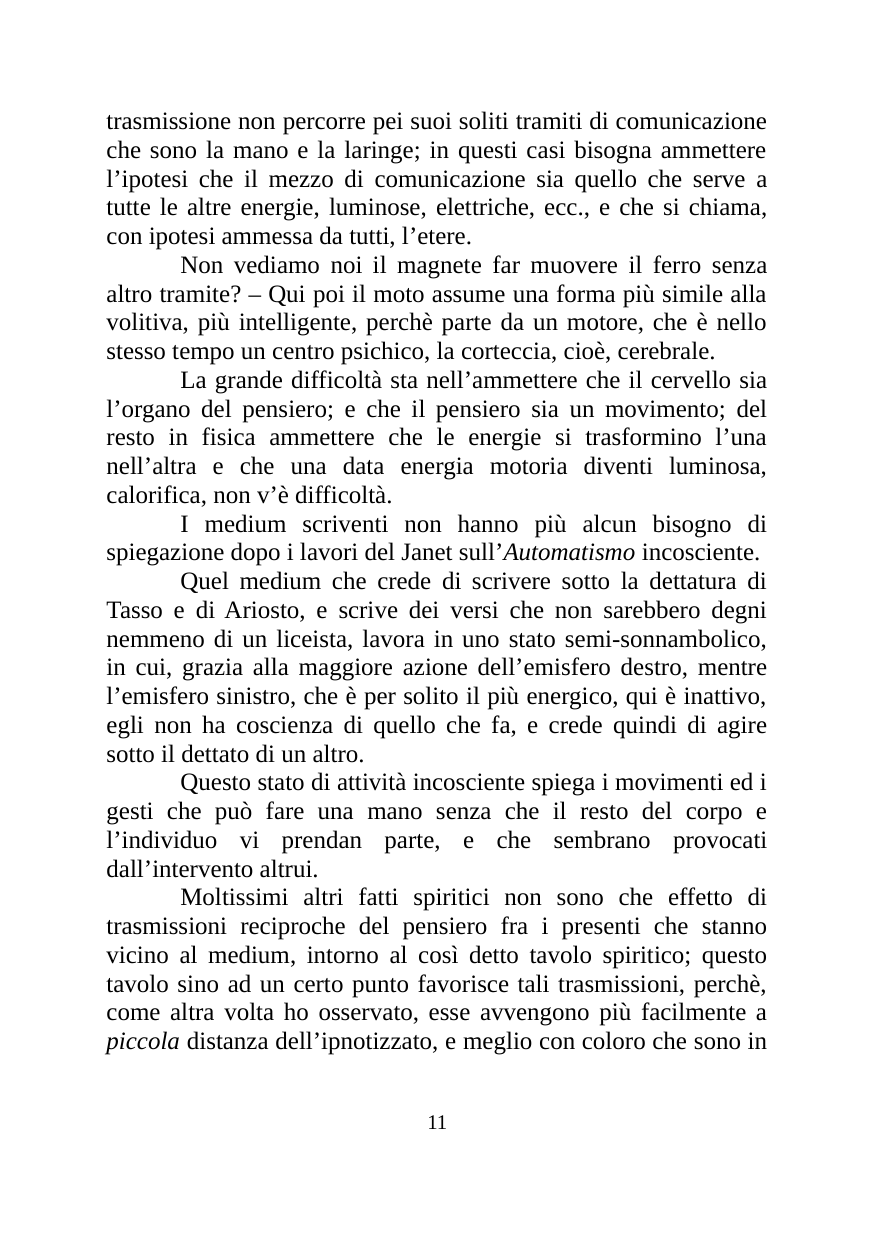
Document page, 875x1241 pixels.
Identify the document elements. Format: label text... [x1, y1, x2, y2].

text I medium scriventi non hanno più alcun bisogno di spiegazione dopo i lavori del Janet sull’Automatismo incosciente. [106, 509, 768, 566]
text Non vediamo noi il magnete far muovere il ferro senza altro tramite? – Qui poi il moto assume una forma più simile alla volitiva, più intelligente, perchè parte da un motore, che è nello stesso tempo un centro psichico, la corteccia, cioè, cerebrale. [106, 250, 768, 365]
text Moltissimi altri fatti spiritici non sono che effetto di trasmissioni reciproche del pensiero fra i presenti che stanno vicino al medium, intorno al così detto tavolo spiritico; questo tavolo sino ad un certo punto favorisce tali trasmissioni, perchè, come altra volta ho osservato, esse avvengono più facilmente a piccola distanza dell’ipnotizzato, e meglio con coloro che sono in [106, 882, 768, 1055]
text trasmissione non percorre pei suoi soliti tramiti di comunicazione che sono la mano e la laringe; in questi casi bisogna ammettere l’ipotesi che il mezzo di comunicazione sia quello che serve a tutte le altre energie, luminose, elettriche, ecc., e che si chiama, con ipotesi ammessa da tutti, l’etere. [106, 106, 768, 250]
text Questo stato di attività incosciente spiega i movimenti ed i gesti che può fare una mano senza che il resto del corpo e l’individuo vi prendan parte, e che sembrano provocati dall’intervento altrui. [106, 767, 768, 882]
text Quel medium che crede di scrivere sotto la dettatura di Tasso e di Ariosto, e scrive dei versi che non sarebbero degni nemmeno di un liceista, lavora in uno stato semi-sonnambolico, in cui, grazia alla maggiore azione dell’emisfero destro, mentre l’emisfero sinistro, che è per solito il più energico, qui è inattivo, egli non ha coscienza di quello che fa, e crede quindi di agire sotto il dettato di un altro. [106, 566, 768, 767]
text La grande difficoltà sta nell’ammettere che il cervello sia l’organo del pensiero; e che il pensiero sia un movimento; del resto in fisica ammettere che le energie si trasformino l’una nell’altra e che una data energia motoria diventi luminosa, calorifica, non v’è difficoltà. [106, 365, 768, 509]
